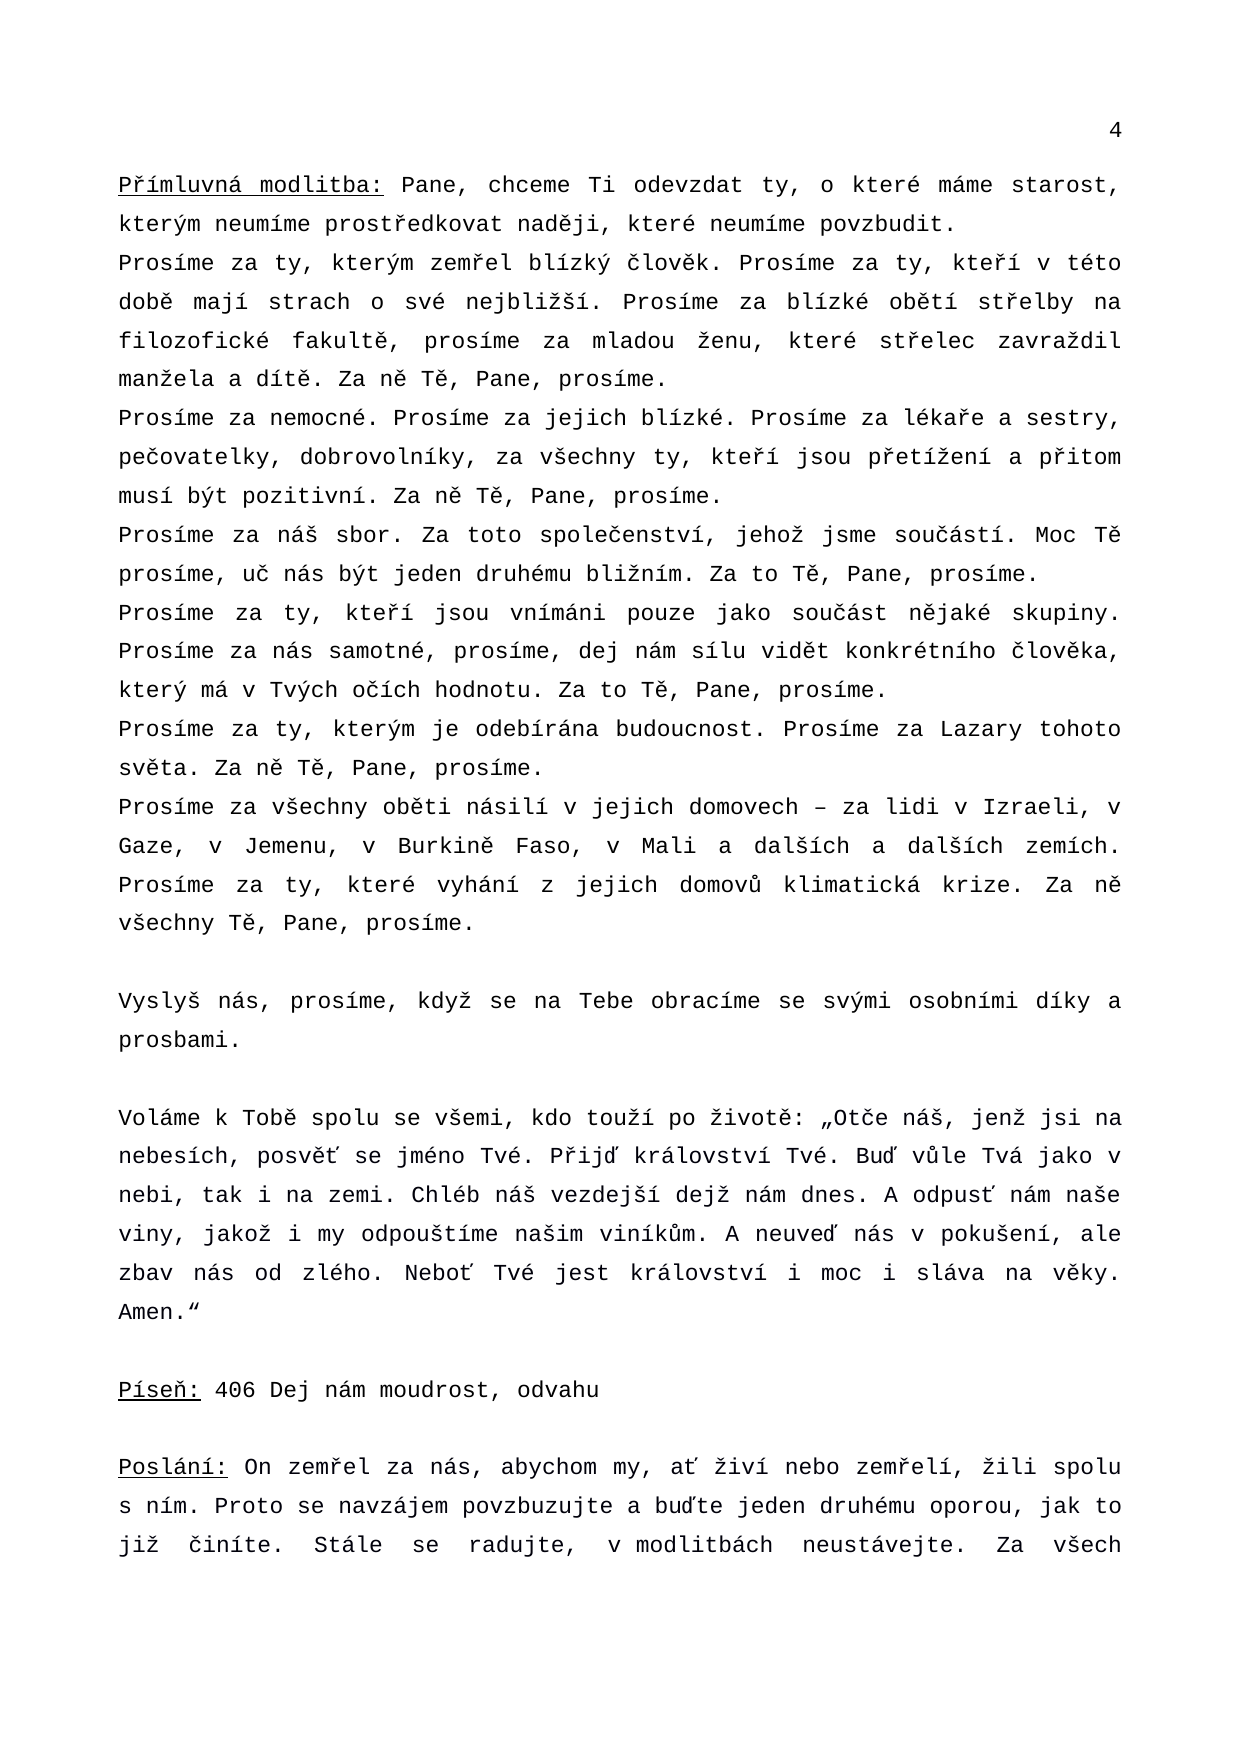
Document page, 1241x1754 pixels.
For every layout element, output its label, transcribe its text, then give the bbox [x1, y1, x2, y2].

text Píseň: 406 Dej nám moudrost, odvahu [118, 1378, 1122, 1404]
text Voláme k Tobě spolu se všemi, kdo touží po životě: „Otče náš, jenž jsi na nebesích, posvěť se jméno Tvé. Přijď království Tvé. Buď vůle Tvá jako v nebi, tak i na zemi. Chléb náš vezdejší dejž nám dnes. A odpusť nám naše viny, jakož i my odpouštíme našim viníkům. A neuveď nás v pokušení, ale zbav nás od zlého. Neboť Tvé jest království i moc i sláva na věky. Amen.“ [118, 1106, 1122, 1326]
text Prosíme za ty, kterým zemřel blízký člověk. Prosíme za ty, kteří v této době mají strach o své nejbližší. Prosíme za blízké obětí střelby na filozofické fakultě, prosíme za mladou ženu, které střelec zavraždil manžela a dítě. Za ně Tě, Pane, prosíme. [118, 251, 1122, 394]
text Prosíme za náš sbor. Za toto společenství, jehož jsme součástí. Moc Tě prosíme, uč nás být jeden druhému bližním. Za to Tě, Pane, prosíme. [118, 523, 1122, 588]
text Přímluvná modlitba: Pane, chceme Ti odevzdat ty, o které máme starost, kterým neumíme prostředkovat naději, které neumíme povzbudit. [118, 173, 1122, 238]
text Prosíme za všechny oběti násilí v jejich domovech – za lidi v Izraeli, v Gaze, v Jemenu, v Burkině Faso, v Mali a dalších a dalších zemích. Prosíme za ty, které vyhání z jejich domovů klimatická krize. Za ně všechny Tě, Pane, prosíme. [118, 795, 1122, 938]
text Poslání: On zemřel za nás, abychom my, ať živí nebo zemřelí, žili spolu s ním. Proto se navzájem povzbuzujte a buďte jeden druhému oporou, jak to již činíte. Stále se radujte, v modlitbách neustávejte. Za všech [118, 1456, 1122, 1559]
text Prosíme za ty, kteří jsou vnímáni pouze jako součást nějaké skupiny. Prosíme za nás samotné, prosíme, dej nám sílu vidět konkrétního člověka, který má v Tvých očích hodnotu. Za to Tě, Pane, prosíme. [118, 601, 1122, 704]
text Prosíme za ty, kterým je odebírána budoucnost. Prosíme za Lazary tohoto světa. Za ně Tě, Pane, prosíme. [118, 717, 1122, 782]
text Prosíme za nemocné. Prosíme za jejich blízké. Prosíme za lékaře a sestry, pečovatelky, dobrovolníky, za všechny ty, kteří jsou přetížení a přitom musí být pozitivní. Za ně Tě, Pane, prosíme. [118, 407, 1122, 510]
text Vyslyš nás, prosíme, když se na Tebe obracíme se svými osobními díky a prosbami. [118, 989, 1122, 1054]
